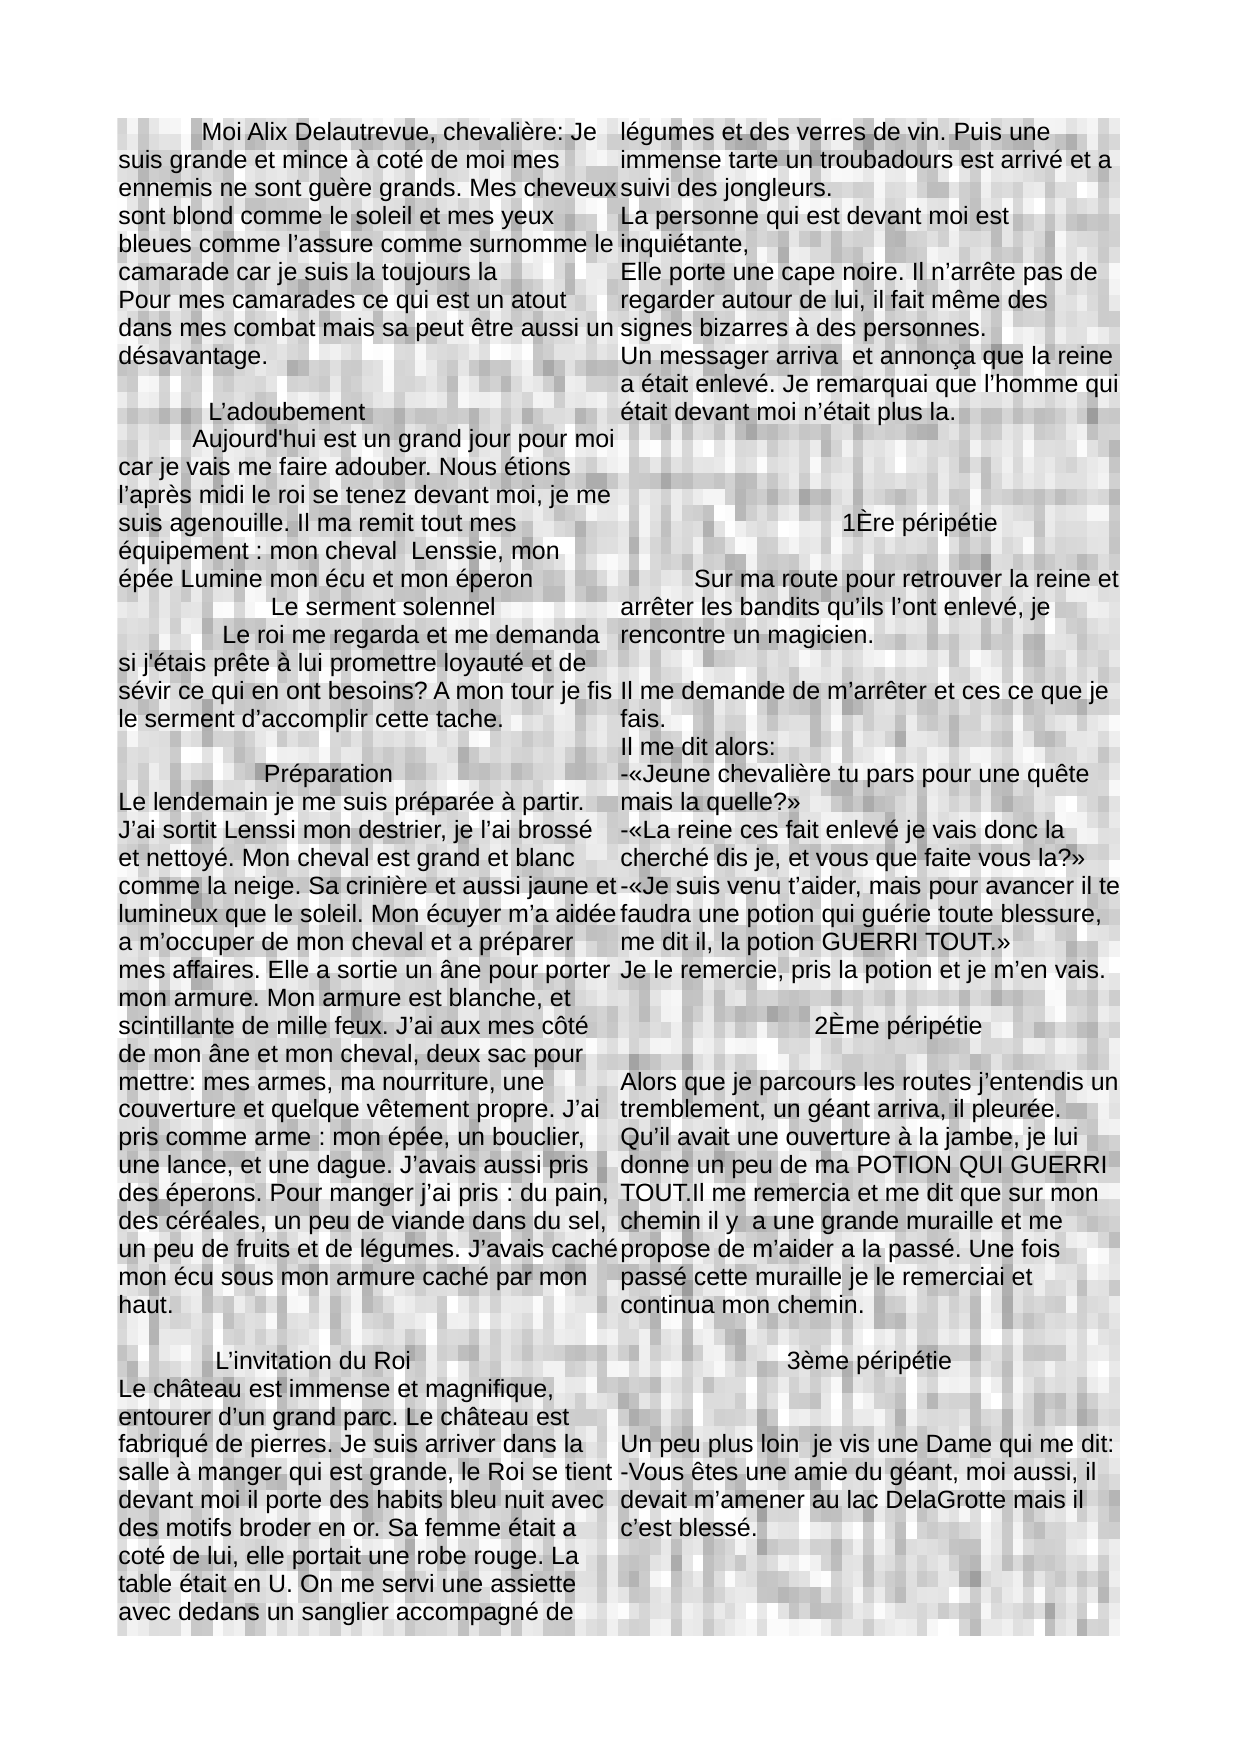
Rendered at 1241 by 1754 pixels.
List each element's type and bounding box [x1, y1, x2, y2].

picture [117, 118, 1120, 1636]
